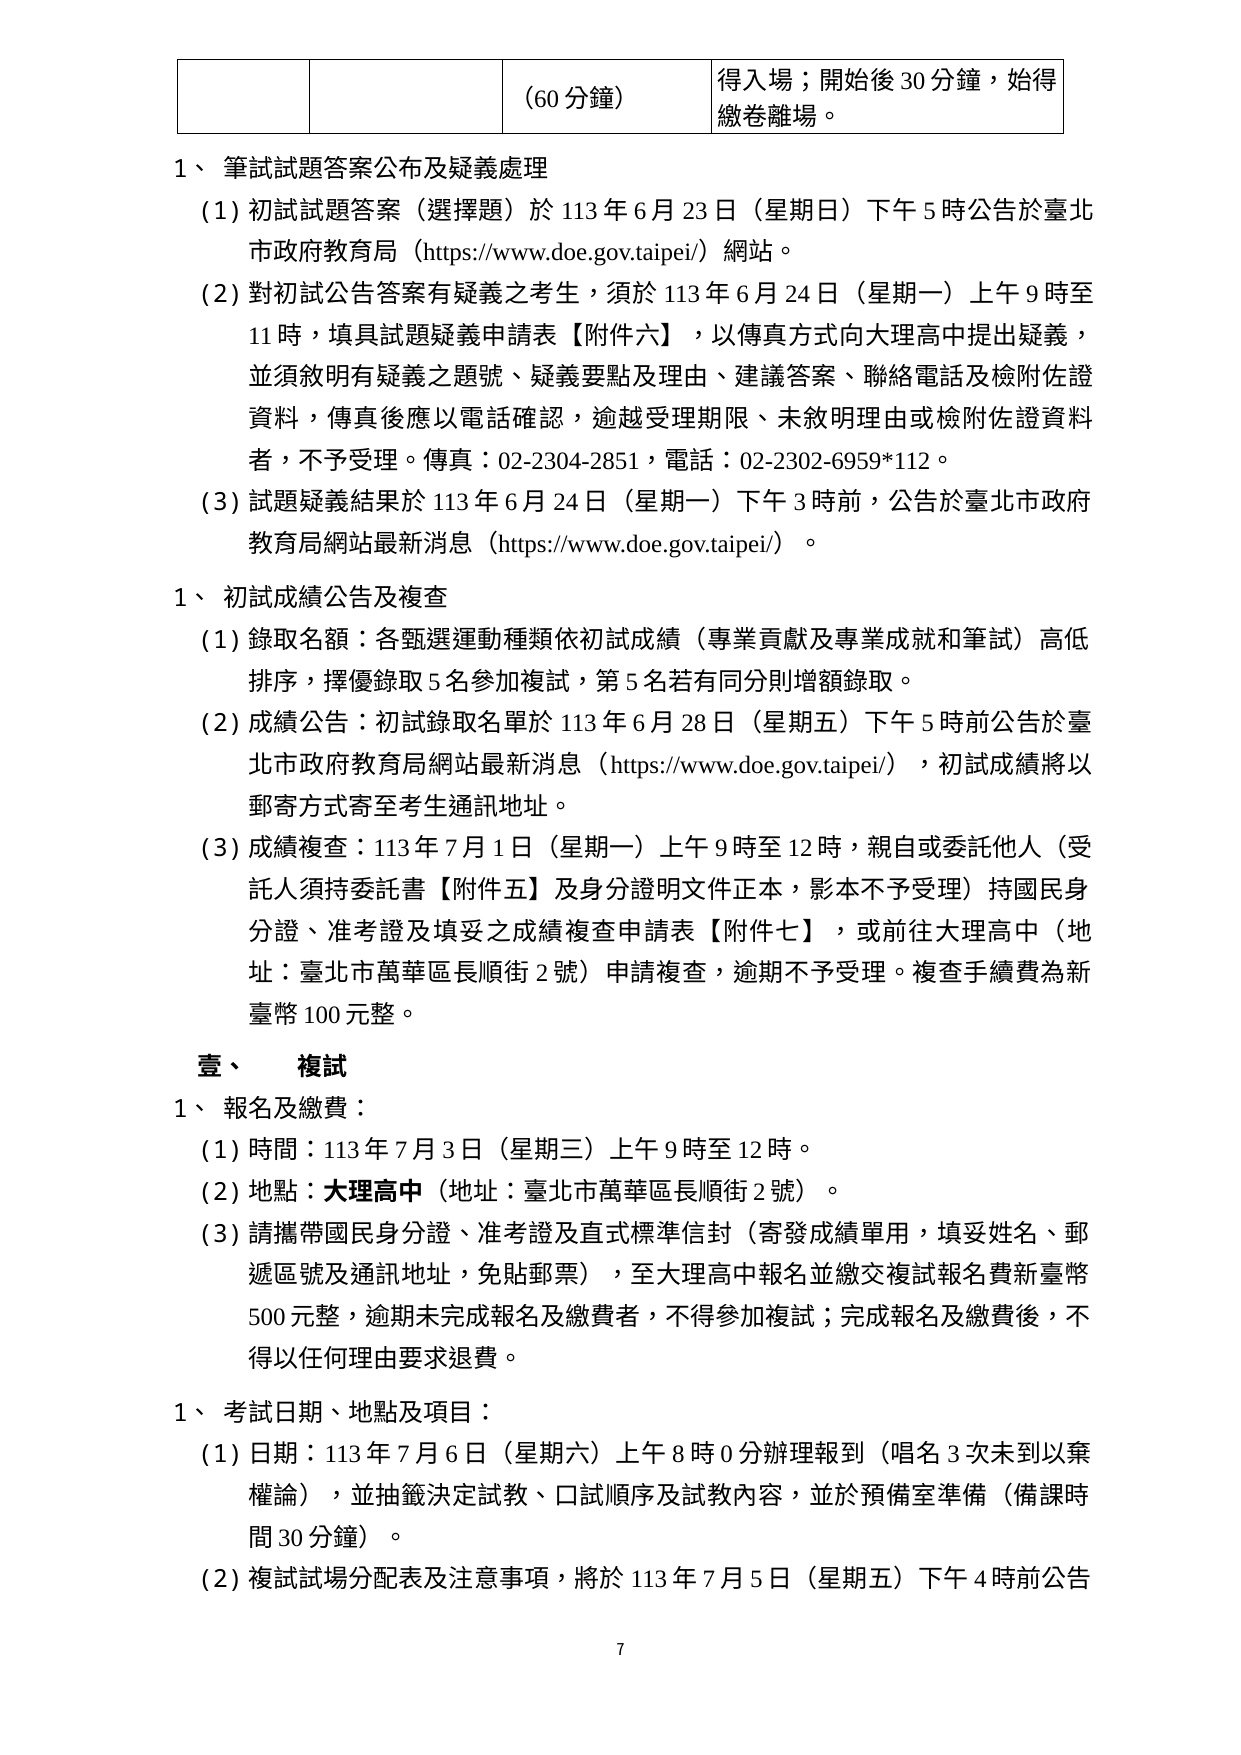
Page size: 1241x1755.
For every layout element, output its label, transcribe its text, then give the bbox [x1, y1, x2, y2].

list 成績複查：113年7月1日（星期一）上午9時至12時，親自或委託他人（受託人須持委託書【附件五】及身分證明文件正本，影本不予受理）持國民身分證、准考證及填妥之成績複查申請表【附件七】，或前往大理高中（地址：臺北市萬華區長順街2號）申請複查，逾期不予受理。複查手續費為新臺幣100元整。 [198, 823, 1093, 1032]
list 初試試題答案（選擇題）於113年6月23日（星期日）下午5時公告於臺北市政府教育局（https://www.doe.gov.taipei/）網站。 [198, 186, 1095, 269]
list 地點：大理高中（地址：臺北市萬華區長順街2號）。 [198, 1167, 1093, 1209]
list 初試成績公告及複查 [173, 573, 1093, 615]
list 試題疑義結果於113年6月24日（星期一）下午3時前，公告於臺北市政府教育局網站最新消息（https://www.doe.gov.taipei/）。 [198, 477, 1093, 561]
list 成績公告：初試錄取名單於113年6月28日（星期五）下午5時前公告於臺北市政府教育局網站最新消息（https://www.doe.gov.taipei/），初試成績將以郵寄方式寄至考生通訊地址。 [198, 698, 1093, 823]
list 複試試場分配表及注意事項，將於113年7月5日（星期五）下午4時前公告 [198, 1554, 1093, 1596]
table_cell [310, 60, 502, 133]
list 筆試試題答案公布及疑義處理 [173, 144, 1093, 186]
list 考試日期、地點及項目： [173, 1388, 1093, 1429]
list 日期：113年7月6日（星期六）上午8時0分辦理報到（唱名3次未到以棄權論），並抽籤決定試教、口試順序及試教內容，並於預備室準備（備課時間30分鐘）。 [198, 1429, 1093, 1554]
table_cell （60分鐘） [503, 60, 711, 133]
table_cell [178, 60, 309, 133]
table_cell 得入場；開始後30分鐘，始得繳卷離場。 [712, 60, 1063, 133]
list 對初試公告答案有疑義之考生，須於113年6月24日（星期一）上午9時至11時，填具試題疑義申請表【附件六】，以傳真方式向大理高中提出疑義，並須敘明有疑義之題號、疑義要點及理由、建議答案、聯絡電話及檢附佐證資料，傳真後應以電話確認，逾越受理期限、未敘明理由或檢附佐證資料者，不予受理。傳真：02-2304-2851，電話：02-2302-6959*112。 [198, 269, 1095, 477]
list 複試 [198, 1042, 1093, 1084]
list 時間：113年7月3日（星期三）上午9時至12時。 [198, 1125, 1093, 1167]
list 報名及繳費： [173, 1084, 1093, 1125]
list 錄取名額：各甄選運動種類依初試成績（專業貢獻及專業成就和筆試）高低排序，擇優錄取5名參加複試，第5名若有同分則增額錄取。 [198, 615, 1093, 698]
list 請攜帶國民身分證、准考證及直式標準信封（寄發成績單用，填妥姓名、郵遞區號及通訊地址，免貼郵票），至大理高中報名並繳交複試報名費新臺幣500元整，逾期未完成報名及繳費者，不得參加複試；完成報名及繳費後，不得以任何理由要求退費。 [198, 1209, 1093, 1375]
